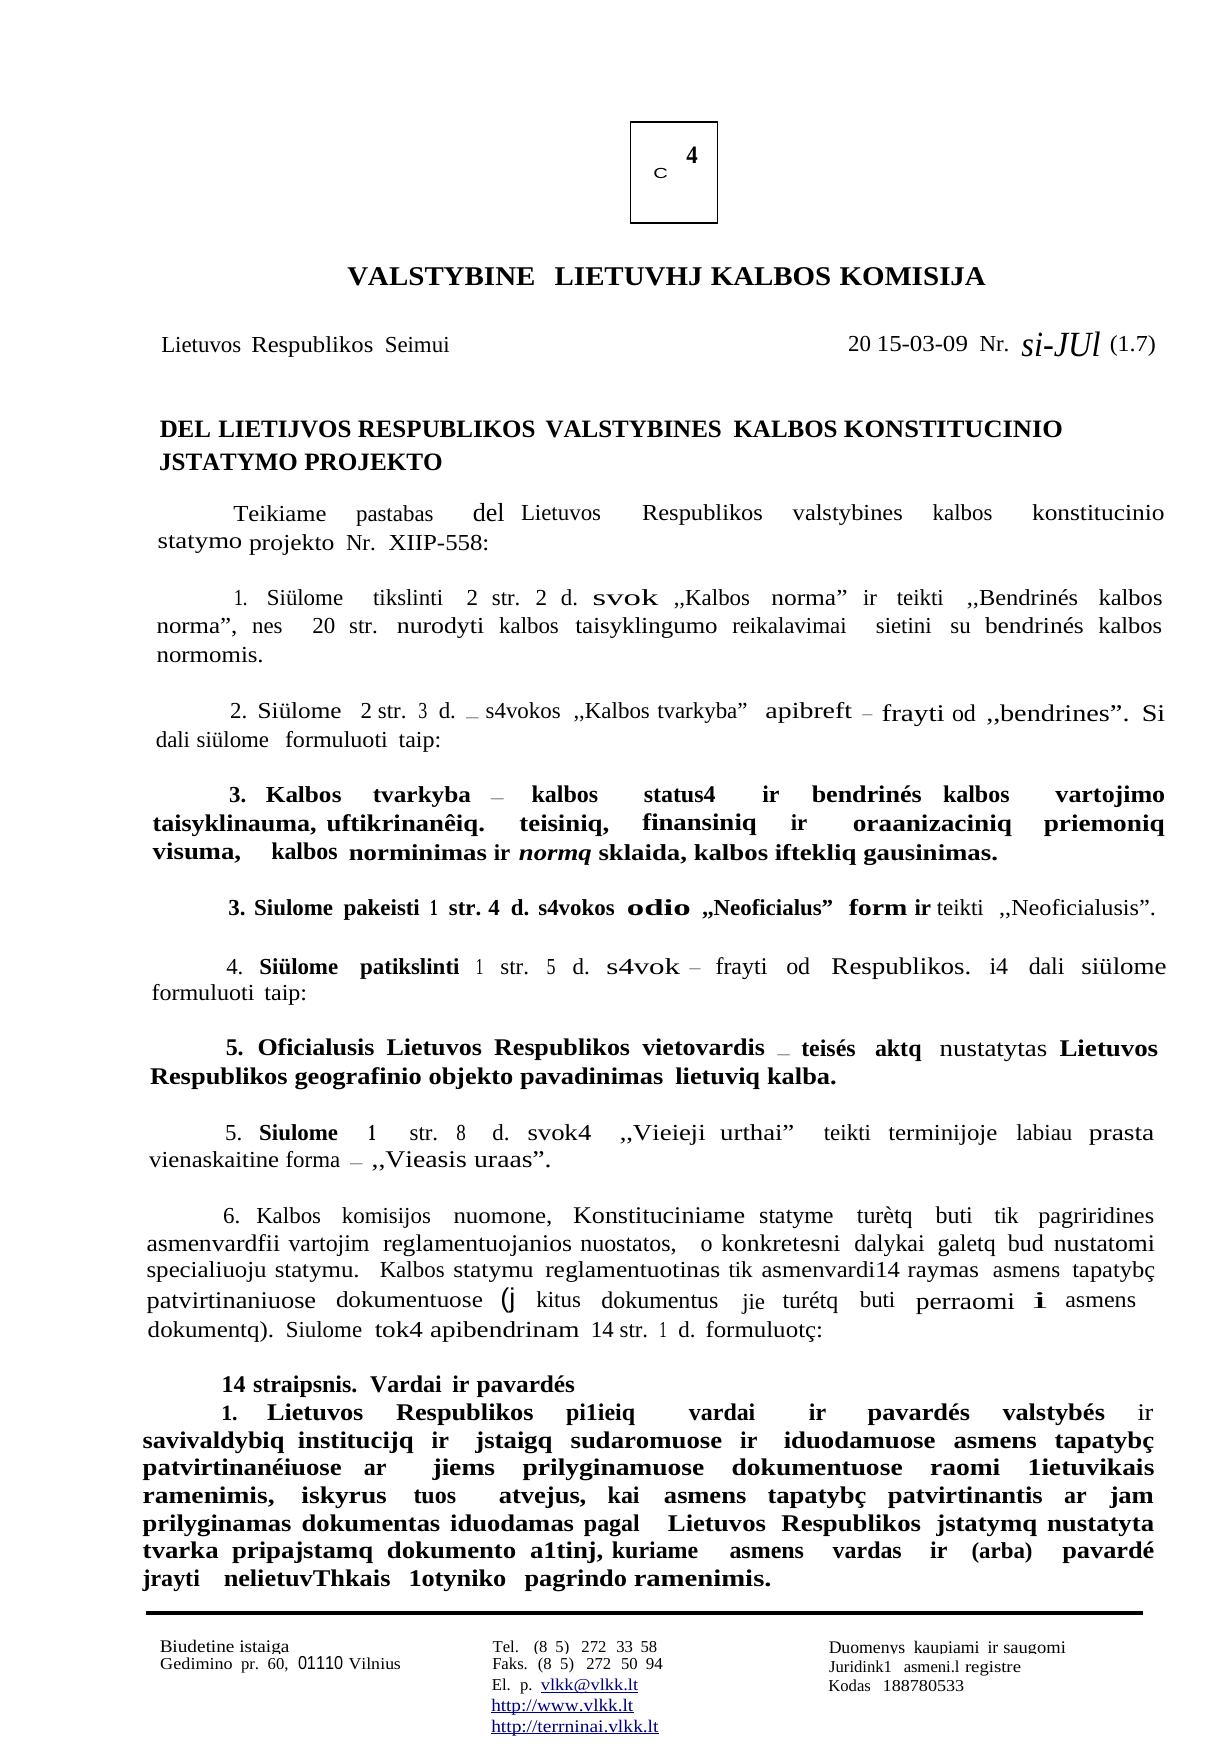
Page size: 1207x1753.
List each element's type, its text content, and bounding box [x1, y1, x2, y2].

text 1. Siülome tikslinti 2 str. 2 d. svok ,,Kalbos norma” ir teikti ,,Bendrinés kalbos norma”, nes 20 str. nurodyti kalbos taisyklingumo reikalavimai sietini su bendrinés kalbos normomis. [156, 584, 1163, 667]
table_cell Juridink1 asmeni.l registre [743, 1654, 1143, 1676]
table_cell [743, 1716, 1143, 1746]
text 5. Oficialusis Lietuvos Respublikos vietovardis — teisés aktq nustatytas Lietuvos [226, 1033, 1173, 1061]
text Teikiame pastabas del Lietuvos Respublikos valstybines kalbos konstitucinio statymo projekto Nr. XIIP-558: [157, 497, 1166, 555]
text dokumentq). Siulome tok4 apibendrinam 14 str. 1 d. formuluotç: [147, 1316, 1173, 1342]
table_header Tel. (8 5) 272 33 58 [445, 1615, 743, 1654]
table_cell El. p. vlkk@vlkk.lt http://www.vlkk.lt [445, 1676, 743, 1716]
text 1. Lietuvos Respublikos pi1ieiq vardai ir pavardés valstybés ir savivaldybiq institucijq ir jstaigq sudaromuose ir iduodamuose asmens tapatybç patvirtinanéiuose ar jiems prilyginamuose dokumentuose raomi 1ietuvikais ramenimis, iskyrus tuos atvejus, kai asmens tapatybç patvirtinantis ar jam prilyginamas dokumentas iduodamas pagal Lietuvos Respublikos jstatymq nustatyta tvarka pripajstamq dokumento a1tinj, kuriame asmens vardas ir (arba) pavardé jrayti nelietuvThkais 1otyniko pagrindo ramenimis. [142, 1398, 1154, 1591]
table_cell [146, 1716, 444, 1746]
table_cell Faks. (8 5) 272 50 94 [445, 1654, 743, 1676]
table_cell http://terrninai.vlkk.lt [445, 1716, 743, 1746]
text 5. Siulome 1 str. 8 d. svok4 ,,Vieieji urthai” teikti terminijoje labiau prasta vienaskaitine forma — ,,Vieasis uraas”. [149, 1119, 1156, 1173]
text dali siülome formuluoti taip: [156, 727, 1173, 753]
text C [649, 168, 672, 182]
text Respublikos geografinio objekto pavadinimas lietuviq kalba. [150, 1062, 1173, 1089]
text 2. Siülome 2 str. 3 d. — s4vokos ,,Kalbos tvarkyba” apibreft — frayti od ,,bendrines”. Si [230, 697, 1173, 726]
table_header Duomenys kaupiami ir saugomi [743, 1615, 1143, 1654]
text DEL LIETIJVOS RESPUBLIKOS VALSTYBINES KALBOS KONSTITUCINIO JSTATYMO PROJEKTO [159, 414, 1080, 476]
text 4 [681, 141, 702, 168]
text 4. Siülome patikslinti 1 str. 5 d. s4vok — frayti od Respublikos. i4 dali siülome [226, 952, 1173, 980]
text VALSTYBINE LIETUVHJ KALBOS KOMISIJA [341, 259, 992, 291]
table_cell Kodas 188780533 [743, 1676, 1143, 1716]
table_header Biudetine istaiga [146, 1615, 444, 1654]
text 3. Kalbos tvarkyba — kalbos status4 ir bendrinés kalbos vartojimo taisyklinauma, uftikrinanêiq. teisiniq, finansiniq ir oraanizaciniq priemoniq visuma, kalbos norminimas ir normq sklaida, kalbos iftekliq gausinimas. [152, 781, 1166, 865]
table_cell [146, 1676, 444, 1716]
text 14 straipsnis. Vardai ir pavardés [221, 1370, 1173, 1398]
text formuluoti taip: [151, 980, 1173, 1006]
table_cell Gedimino pr. 60, 01110 Vilnius [146, 1654, 444, 1676]
text Lietuvos Respublikos Seimui 20 15-03-09 Nr. si-JUl (1.7) [161, 320, 1173, 364]
text 3. Siulome pakeisti 1 str. 4 d. s4vokos odio ,,Neoficialus” form ir teikti ,,Neoficialusis”. [228, 894, 1173, 921]
text 6. Kalbos komisijos nuomone, Konstituciniame statyme turètq buti tik pagriridines asmenvardfii vartojim reglamentuojanios nuostatos, o konkretesni dalykai galetq bud nustatomi specialiuoju statymu. Kalbos statymu reglamentuotinas tik asmenvardi14 raymas asmens tapatybç patvirtinaniuose dokumentuose (j kitus dokumentus jie turétq buti perraomi i asmens [146, 1202, 1155, 1315]
